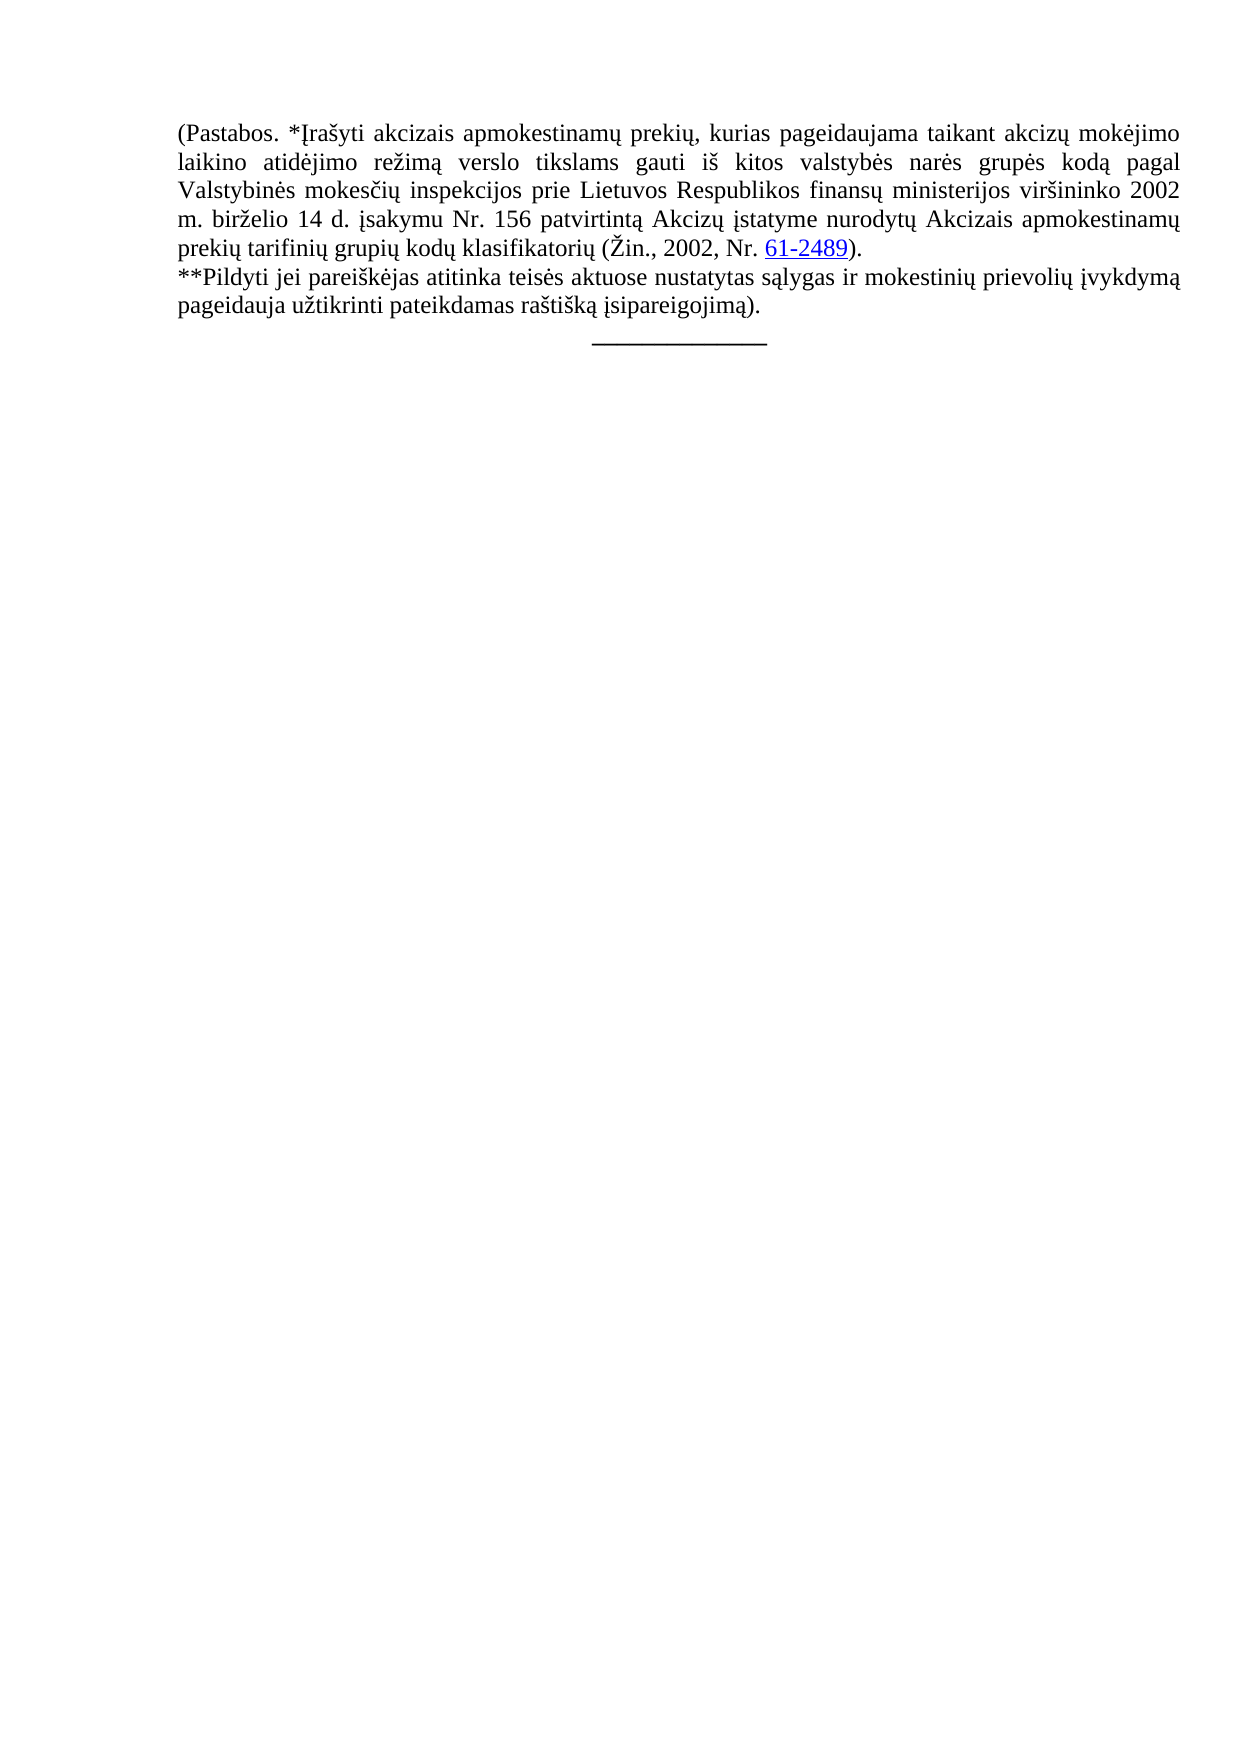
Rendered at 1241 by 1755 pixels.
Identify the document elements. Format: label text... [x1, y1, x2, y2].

text (Pastabos. *Įrašyti akcizais apmokestinamų prekių, kurias pageidaujama taikant akcizų mokėjimo laikino atidėjimo režimą verslo tikslams gauti iš kitos valstybės narės grupės kodą pagal Valstybinės mokesčių inspekcijos prie Lietuvos Respublikos finansų ministerijos viršininko 2002 m. birželio 14 d. įsakymu Nr. 156 patvirtintą Akcizų įstatyme nurodytų Akcizais apmokestinamų prekių tarifinių grupių kodų klasifikatorių (Žin., 2002, Nr. 61-2489). [177, 118, 1181, 262]
text ______________ [177, 319, 1181, 348]
text **Pildyti jei pareiškėjas atitinka teisės aktuose nustatytas sąlygas ir mokestinių prievolių įvykdymą pageidauja užtikrinti pateikdamas raštišką įsipareigojimą). [177, 262, 1181, 319]
